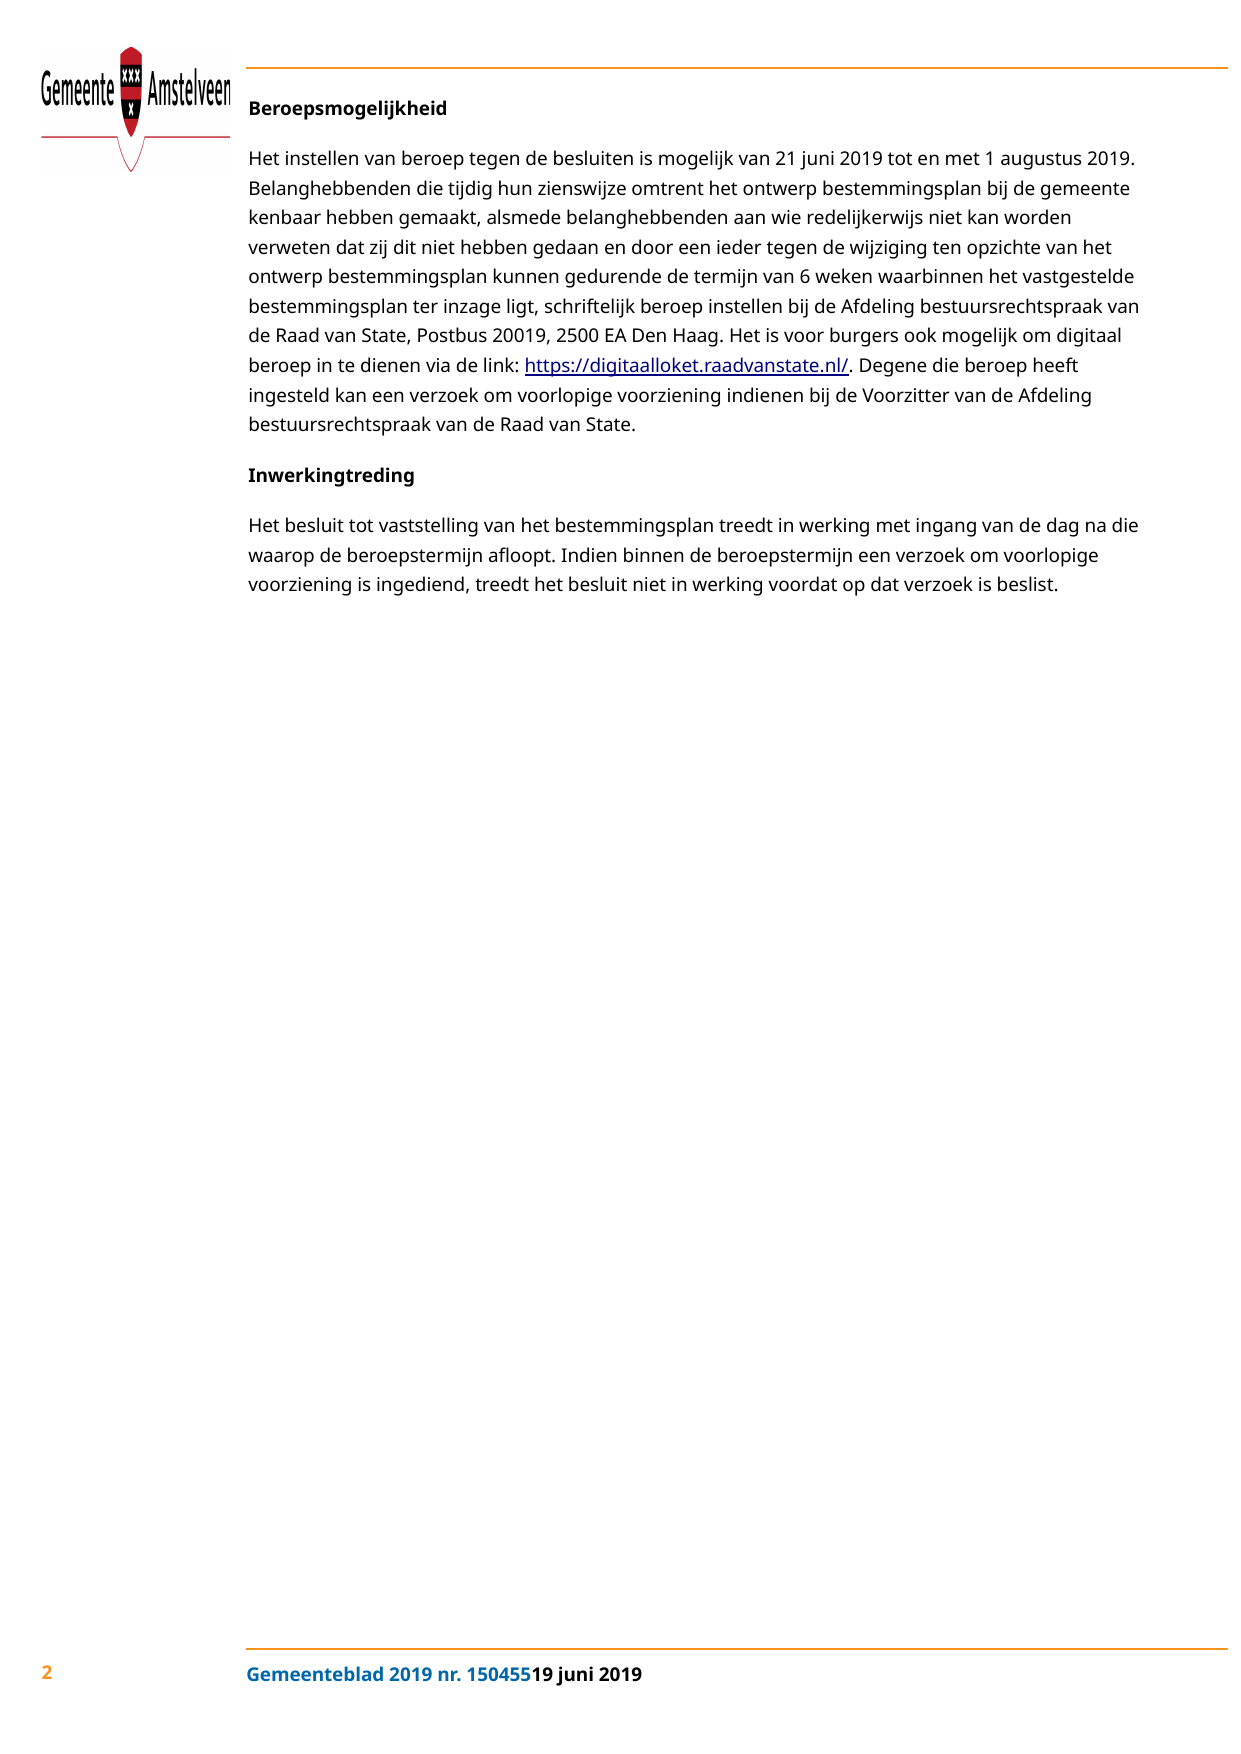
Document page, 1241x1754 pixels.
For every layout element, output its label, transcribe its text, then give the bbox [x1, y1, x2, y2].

text Inwerkingtreding [248, 462, 1152, 488]
text Beroepsmogelijkheid [248, 95, 1152, 121]
text Het instellen van beroep tegen de besluiten is mogelijk van 21 juni 2019 tot en met 1 augustus 2019. Belanghebbenden die tijdig hun zienswijze omtrent het ontwerp bestemmingsplan bij de gemeente kenbaar hebben gemaakt, alsmede belanghebbenden aan wie redelijkerwijs niet kan worden verweten dat zij dit niet hebben gedaan en door een ieder tegen de wijziging ten opzichte van het ontwerp bestemmingsplan kunnen gedurende de termijn van 6 weken waarbinnen het vastgestelde bestemmingsplan ter inzage ligt, schriftelijk beroep instellen bij de Afdeling bestuursrechtspraak van de Raad van State, Postbus 20019, 2500 EA Den Haag. Het is voor burgers ook mogelijk om digitaal beroep in te dienen via de link: https://digitaalloket.raadvanstate.nl/. Degene die beroep heeft ingesteld kan een verzoek om voorlopige voorziening indienen bij de Voorzitter van de Afdeling bestuursrechtspraak van de Raad van State. [248, 145, 1152, 437]
picture [41, 47, 231, 172]
text Het besluit tot vaststelling van het bestemmingsplan treedt in werking met ingang van de dag na die waarop de beroepstermijn afloopt. Indien binnen de beroepstermijn een verzoek om voorlopige voorziening is ingediend, treedt het besluit niet in werking voordat op dat verzoek is beslist. [248, 512, 1152, 597]
